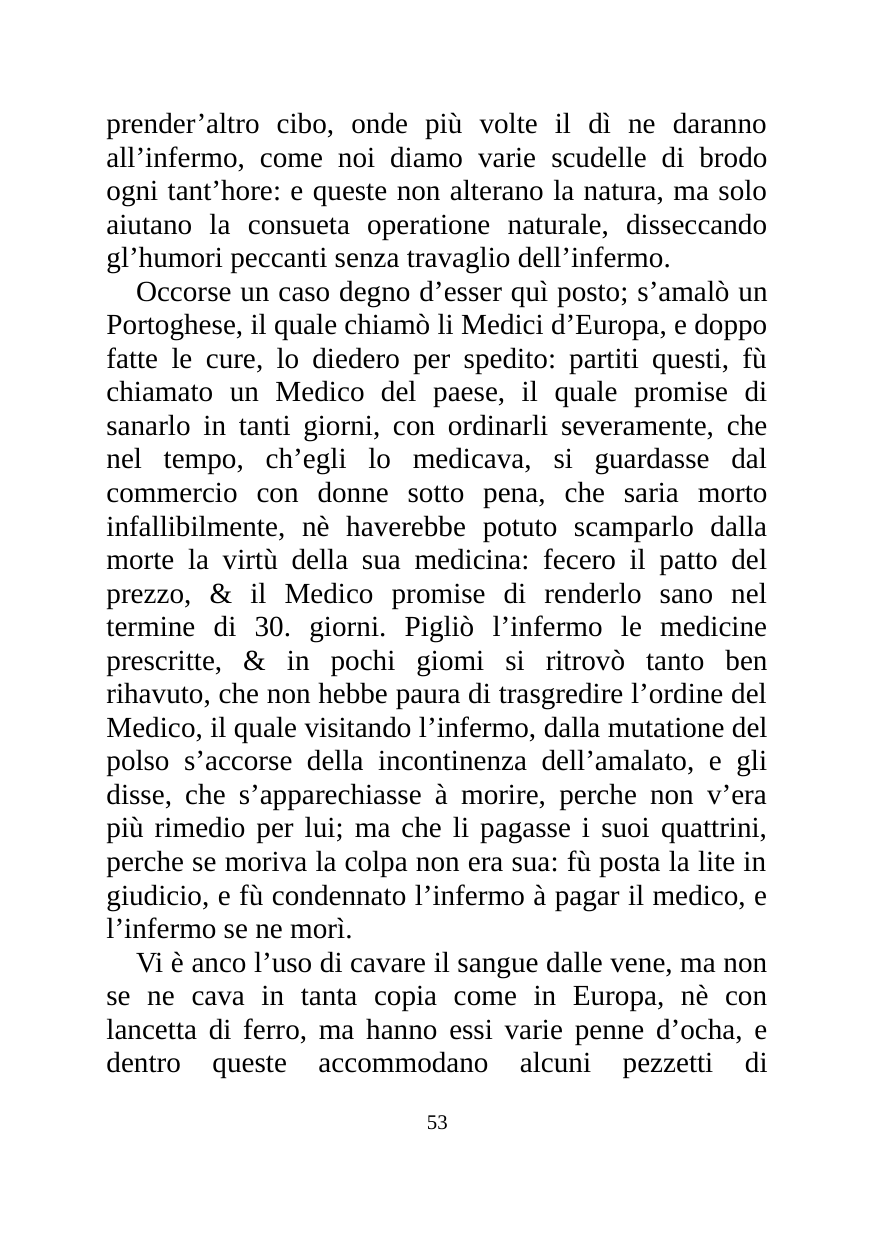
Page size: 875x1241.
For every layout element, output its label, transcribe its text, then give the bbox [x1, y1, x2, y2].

text Vi è anco l’uso di cavare il sangue dalle vene, ma non se ne cava in tanta copia come in Europa, nè con lancetta di ferro, ma hanno essi varie penne d’ocha, e dentro queste accommodano alcuni pezzetti di [106, 945, 768, 1079]
text Occorse un caso degno d’esser quì posto; s’amalò un Portoghese, il quale chiamò li Medici d’Europa, e doppo fatte le cure, lo diedero per spedito: partiti questi, fù chiamato un Medico del paese, il quale promise di sanarlo in tanti giorni, con ordinarli severamente, che nel tempo, ch’egli lo medicava, si guardasse dal commercio con donne sotto pena, che saria morto infallibilmente, nè haverebbe potuto scamparlo dalla morte la virtù della sua medicina: fecero il patto del prezzo, & il Medico promise di renderlo sano nel termine di 30. giorni. Pigliò l’infermo le medicine prescritte, & in pochi giomi si ritrovò tanto ben rihavuto, che non hebbe paura di trasgredire l’ordine del Medico, il quale visitando l’infermo, dalla mutatione del polso s’accorse della incontinenza dell’amalato, e gli disse, che s’apparechiasse à morire, perche non v’era più rimedio per lui; ma che li pagasse i suoi quattrini, perche se moriva la colpa non era sua: fù posta la lite in giudicio, e fù condennato l’infermo à pagar il medico, e l’infermo se ne morì. [106, 274, 768, 945]
text prender’altro cibo, onde più volte il dì ne daranno all’infermo, come noi diamo varie scudelle di brodo ogni tant’hore: e queste non alterano la natura, ma solo aiutano la consueta operatione naturale, disseccando gl’humori peccanti senza travaglio dell’infermo. [106, 106, 768, 274]
